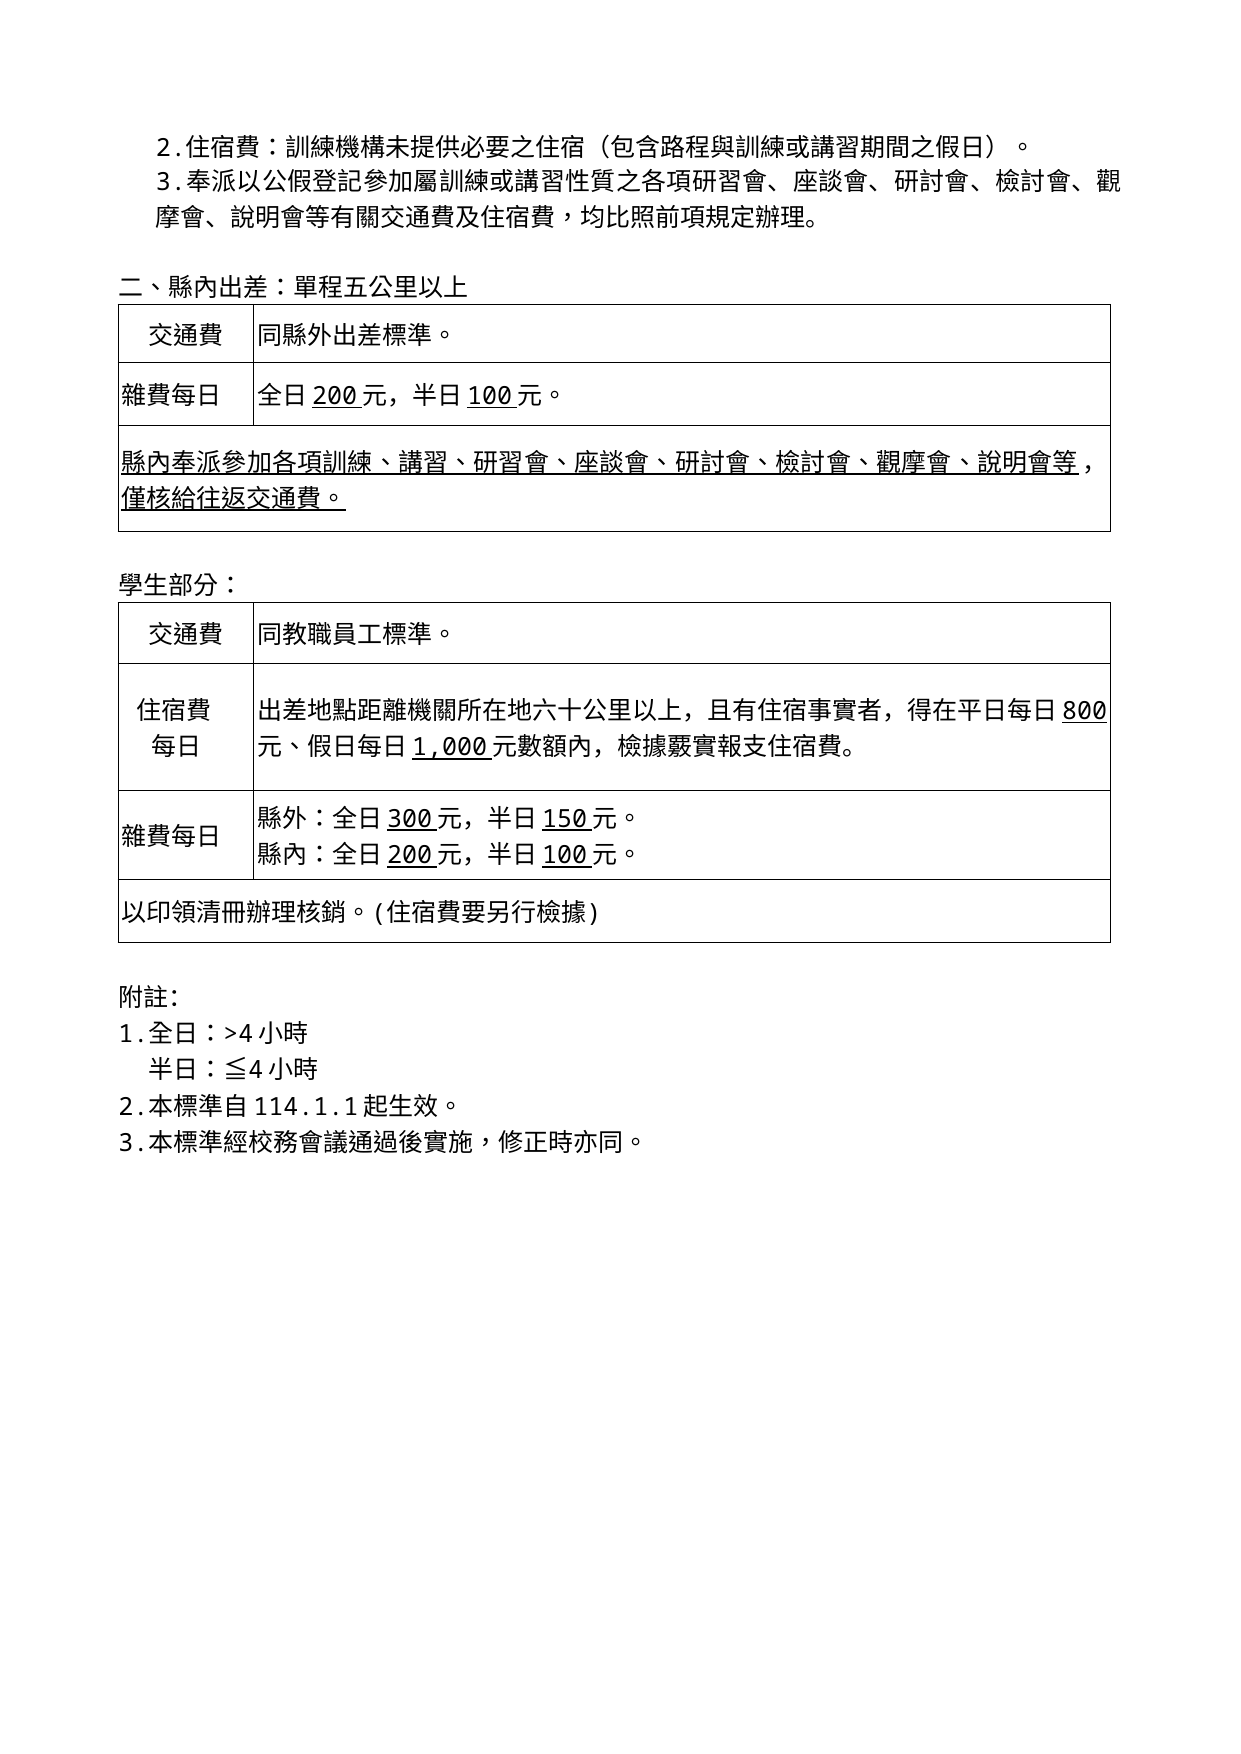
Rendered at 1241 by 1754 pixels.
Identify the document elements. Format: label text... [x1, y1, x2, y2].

table_cell 縣外：全日300元，半日150元。 縣內：全日200元，半日100元。 [254, 791, 1110, 879]
table_header 同縣外出差標準。 [254, 305, 1110, 362]
text 2.住宿費：訓練機構未提供必要之住宿（包含路程與訓練或講習期間之假日）。 [156, 127, 1122, 163]
text 1.全日：>4小時 [118, 1013, 1122, 1050]
table_header 交通費 [119, 305, 253, 362]
text 3.奉派以公假登記參加屬訓練或講習性質之各項研習會、座談會、研討會、檢討會、觀摩會、說明會等有關交通費及住宿費，均比照前項規定辦理。 [156, 163, 1122, 233]
text 二、縣內出差：單程五公里以上 [118, 268, 1122, 304]
table_cell 雜費每日 [119, 363, 253, 425]
table_cell 住宿費 每日 [119, 664, 253, 790]
text 3.本標準經校務會議通過後實施，修正時亦同。 [118, 1122, 1122, 1158]
text 半日：≦4小時 [118, 1050, 1122, 1086]
table_cell 縣內奉派參加各項訓練、講習、研習會、座談會、研討會、檢討會、觀摩會、說明會等，僅核給往返交通費。 [119, 426, 1110, 531]
table_header 同教職員工標準。 [254, 603, 1110, 663]
text 附註： [118, 977, 1122, 1013]
table_header 交通費 [119, 603, 253, 663]
table_cell 雜費每日 [119, 791, 253, 879]
text 學生部分： [118, 566, 1122, 602]
table_cell 全日200元，半日100元。 [254, 363, 1110, 425]
table_cell 出差地點距離機關所在地六十公里以上，且有住宿事實者，得在平日每日800元、假日每日1,000元數額內，檢據覈實報支住宿費。 [254, 664, 1110, 790]
table_cell 以印領清冊辦理核銷。(住宿費要另行檢據) [119, 880, 1110, 942]
text 2.本標準自114.1.1起生效。 [118, 1086, 1122, 1122]
